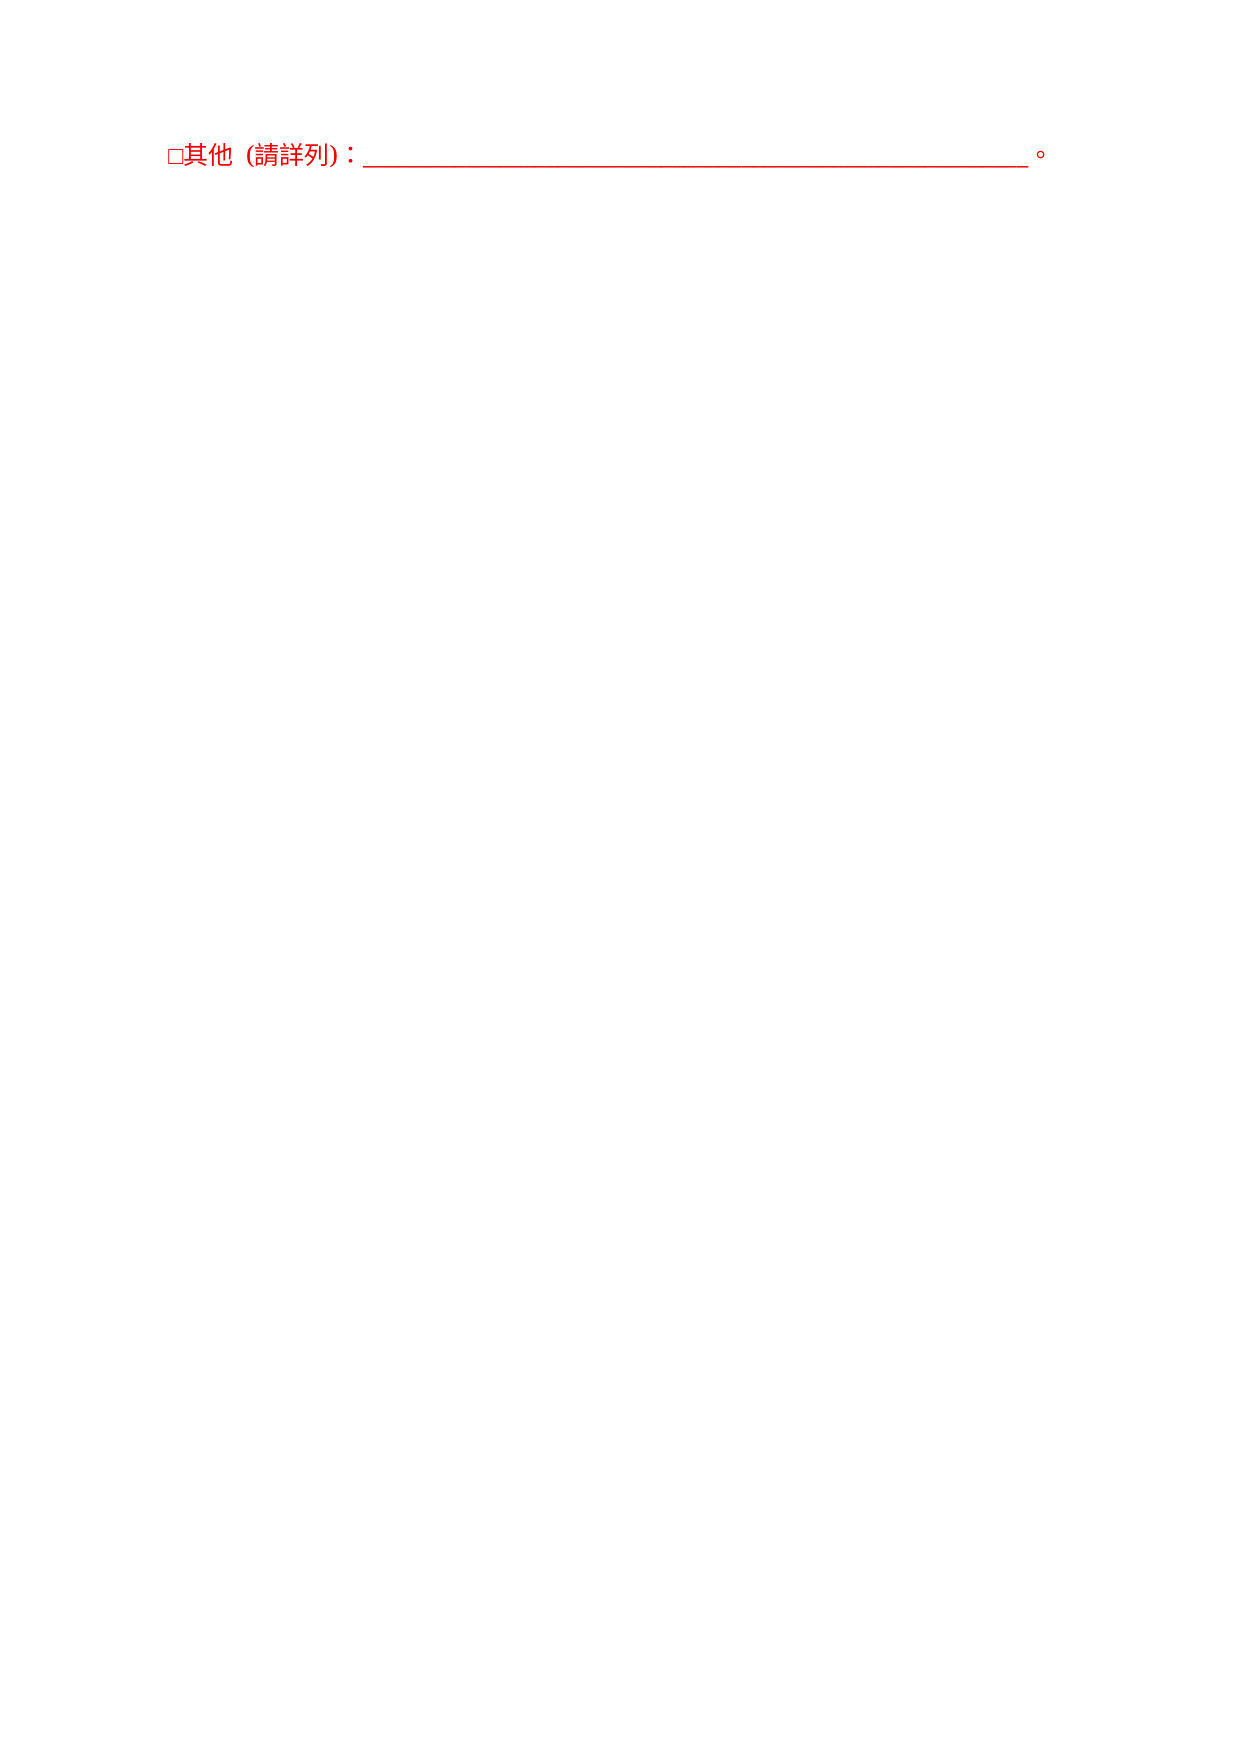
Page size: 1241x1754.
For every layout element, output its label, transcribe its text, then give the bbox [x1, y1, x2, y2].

text □其他 (請詳列)：__________________________________________________________。 [168, 112, 1122, 175]
